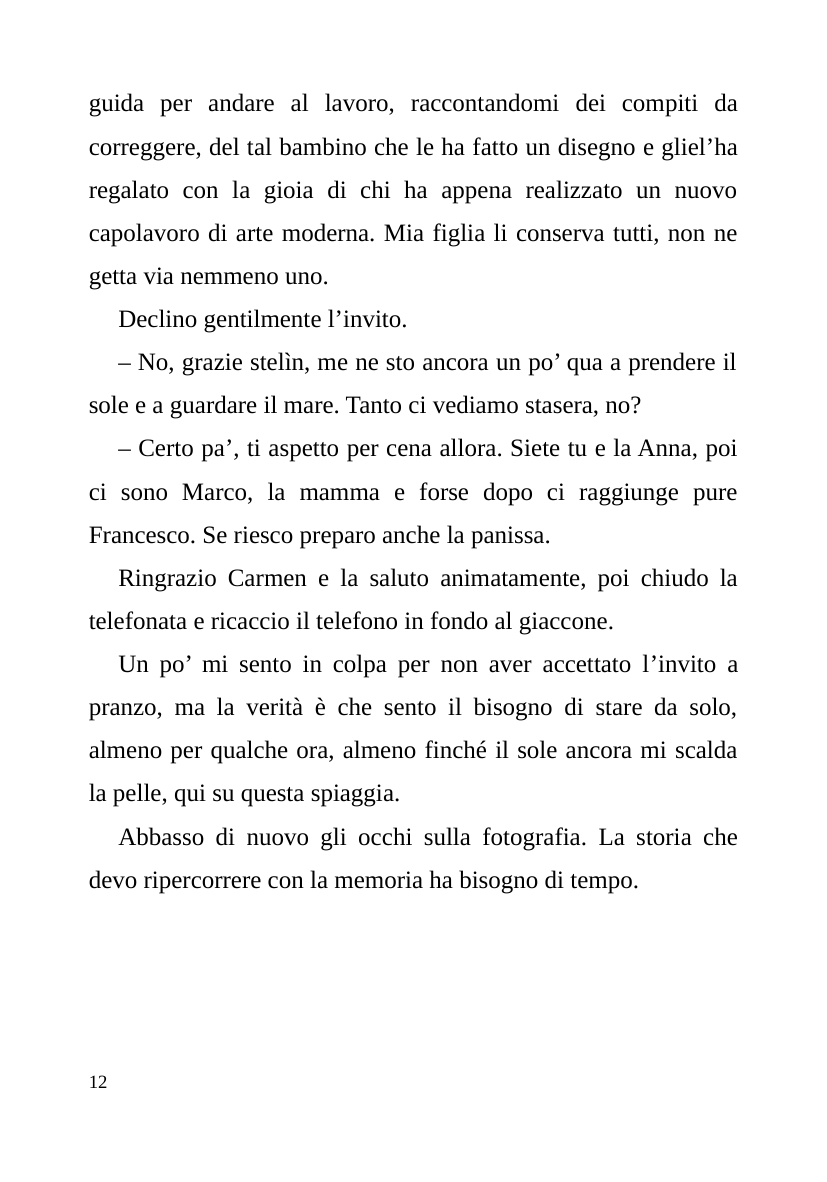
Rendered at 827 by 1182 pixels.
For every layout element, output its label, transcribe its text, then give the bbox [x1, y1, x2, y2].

text Un po’ mi sento in colpa per non aver accettato l’invito a pranzo, ma la verità è che sento il bisogno di stare da solo, almeno per qualche ora, almeno finché il sole ancora mi scalda la pelle, qui su questa spiaggia. [88, 649, 738, 807]
text – Certo pa’, ti aspetto per cena allora. Siete tu e la Anna, poi ci sono Marco, la mamma e forse dopo ci raggiunge pure Francesco. Se riesco preparo anche la panissa. [88, 433, 738, 548]
text Abbasso di nuovo gli occhi sulla fotografia. La storia che devo ripercorrere con la memoria ha bisogno di tempo. [88, 822, 738, 893]
text guida per andare al lavoro, raccontandomi dei compiti da correggere, del tal bambino che le ha fatto un disegno e gliel’ha regalato con la gioia di chi ha appena realizzato un nuovo capolavoro di arte moderna. Mia figlia li conserva tutti, non ne getta via nemmeno uno. [88, 88, 738, 290]
text Declino gentilmente l’invito. [88, 304, 738, 333]
text Ringrazio Carmen e la saluto animatamente, poi chiudo la telefonata e ricaccio il telefono in fondo al giaccone. [88, 563, 738, 635]
text – No, grazie stelìn, me ne sto ancora un po’ qua a prendere il sole e a guardare il mare. Tanto ci vediamo stasera, no? [88, 347, 738, 419]
